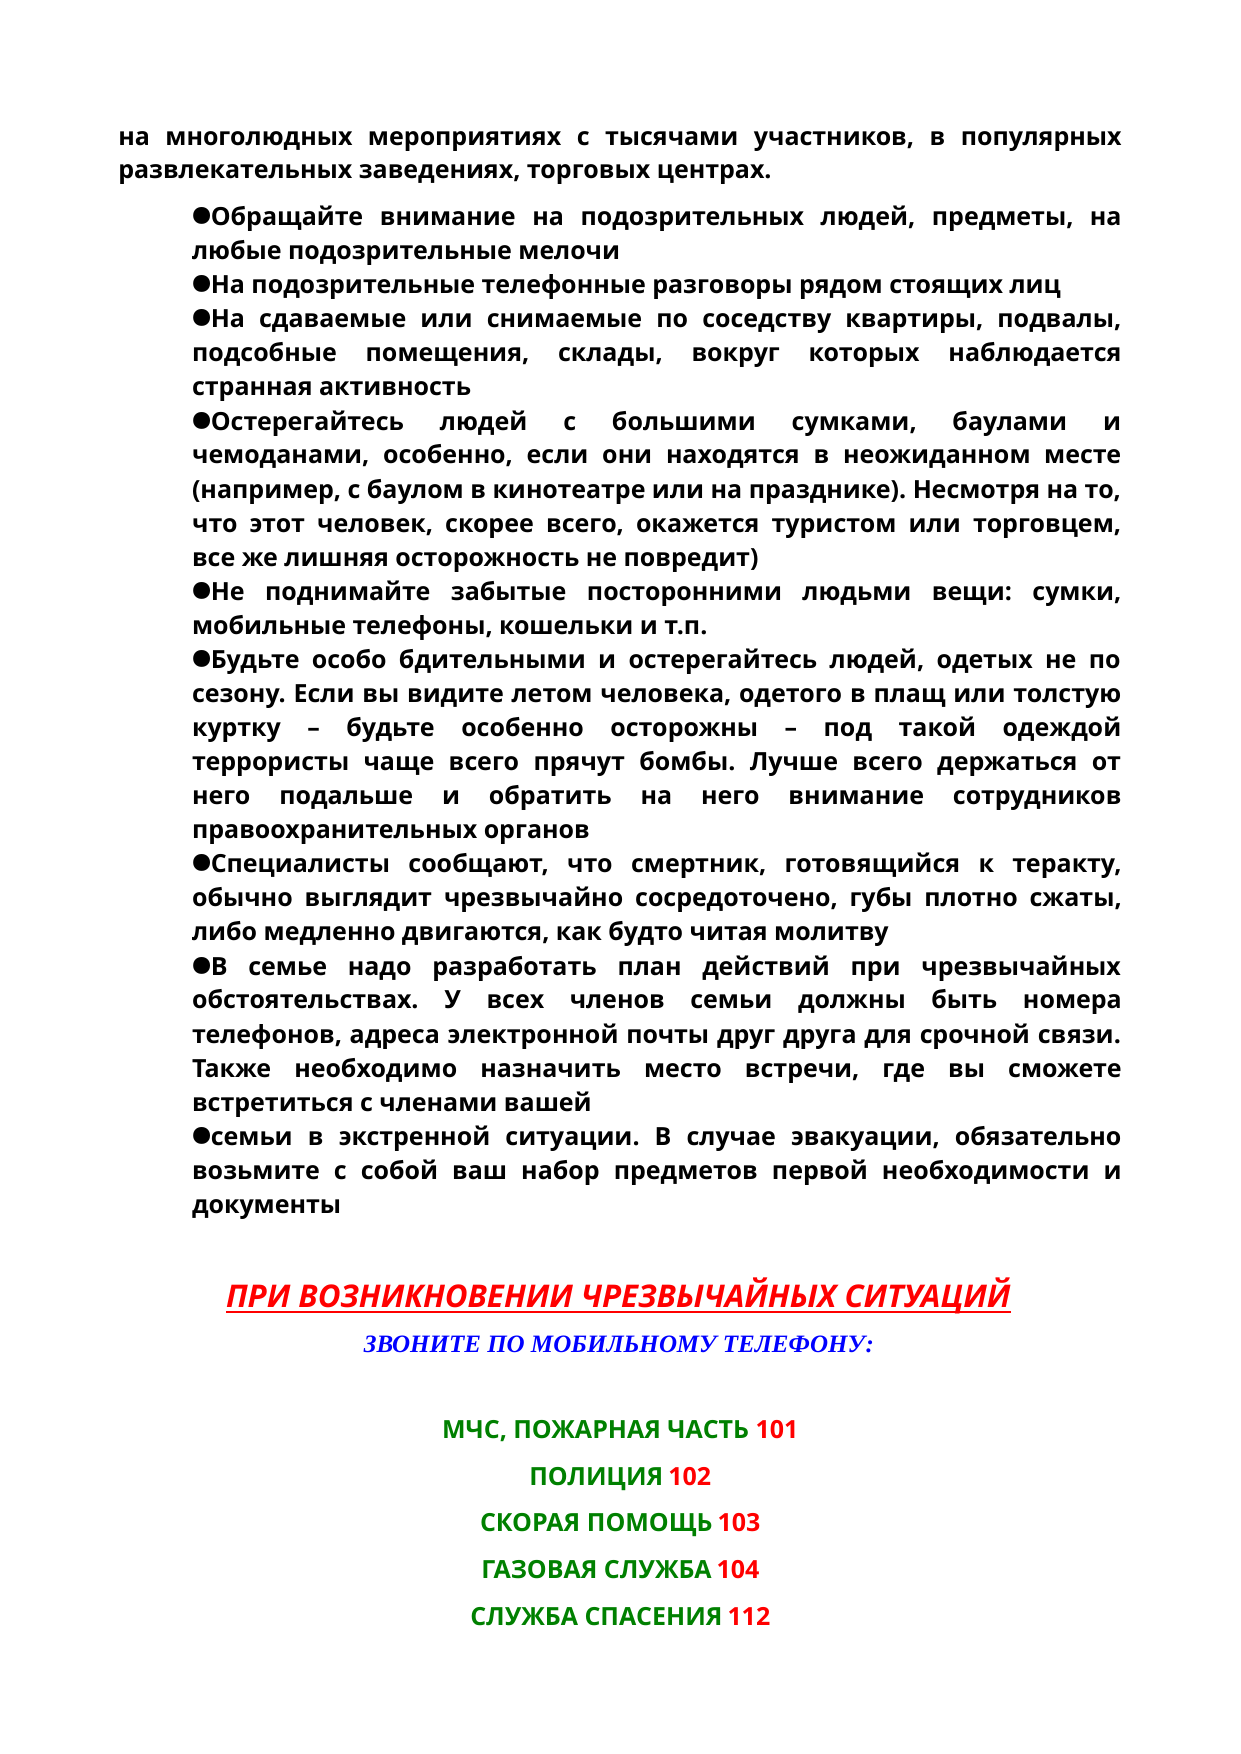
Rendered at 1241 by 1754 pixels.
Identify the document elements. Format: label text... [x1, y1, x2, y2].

text МЧС, ПОЖАРНАЯ ЧАСТЬ 101 [118, 1412, 1122, 1446]
list Обращайте внимание на подозрительных людей, предметы, на любые подозрительные мелочи [118, 199, 1122, 267]
text СКОРАЯ ПОМОЩЬ 103 [118, 1505, 1122, 1539]
text ГАЗОВАЯ СЛУЖБА 104 [118, 1552, 1122, 1586]
list семьи в экстренной ситуации. В случае эвакуации, обязательно возьмите с собой ваш набор предметов первой необходимости и документы [118, 1118, 1122, 1221]
list На подозрительные телефонные разговоры рядом стоящих лиц [118, 267, 1122, 301]
text на многолюдных мероприятиях с тысячами участников, в популярных развлекательных заведениях, торговых центрах. [118, 118, 1122, 186]
text ПОЛИЦИЯ 102 [118, 1458, 1122, 1493]
list На сдаваемые или снимаемые по соседству квартиры, подвалы, подсобные помещения, склады, вокруг которых наблюдается странная активность [118, 301, 1122, 403]
text СЛУЖБА СПАСЕНИЯ 112 [118, 1598, 1122, 1632]
text ПРИ ВОЗНИКНОВЕНИИ ЧРЕЗВЫЧАЙНЫХ СИТУАЦИЙ [118, 1274, 1122, 1317]
list Не поднимайте забытые посторонними людьми вещи: сумки, мобильные телефоны, кошельки и т.п. [118, 573, 1122, 642]
list Будьте особо бдительными и остерегайтесь людей, одетых не по сезону. Если вы видите летом человека, одетого в плащ или толстую куртку – будьте особенно осторожны – под такой одеждой террористы чаще всего прячут бомбы. Лучше всего держаться от него подальше и обратить на него внимание сотрудников правоохранительных органов [118, 642, 1122, 846]
text ЗВОНИТЕ ПО МОБИЛЬНОМУ ТЕЛЕФОНУ: [118, 1329, 1122, 1358]
list Остерегайтесь людей с большими сумками, баулами и чемоданами, особенно, если они находятся в неожиданном месте (например, с баулом в кинотеатре или на празднике). Несмотря на то, что этот человек, скорее всего, окажется туристом или торговцем, все же лишняя осторожность не повредит) [118, 403, 1122, 573]
list Специалисты сообщают, что смертник, готовящийся к теракту, обычно выглядит чрезвычайно сосредоточено, губы плотно сжаты, либо медленно двигаются, как будто читая молитву [118, 846, 1122, 948]
list В семье надо разработать план действий при чрезвычайных обстоятельствах. У всех членов семьи должны быть номера телефонов, адреса электронной почты друг друга для срочной связи. Также необходимо назначить место встречи, где вы сможете встретиться с членами вашей [118, 948, 1122, 1118]
